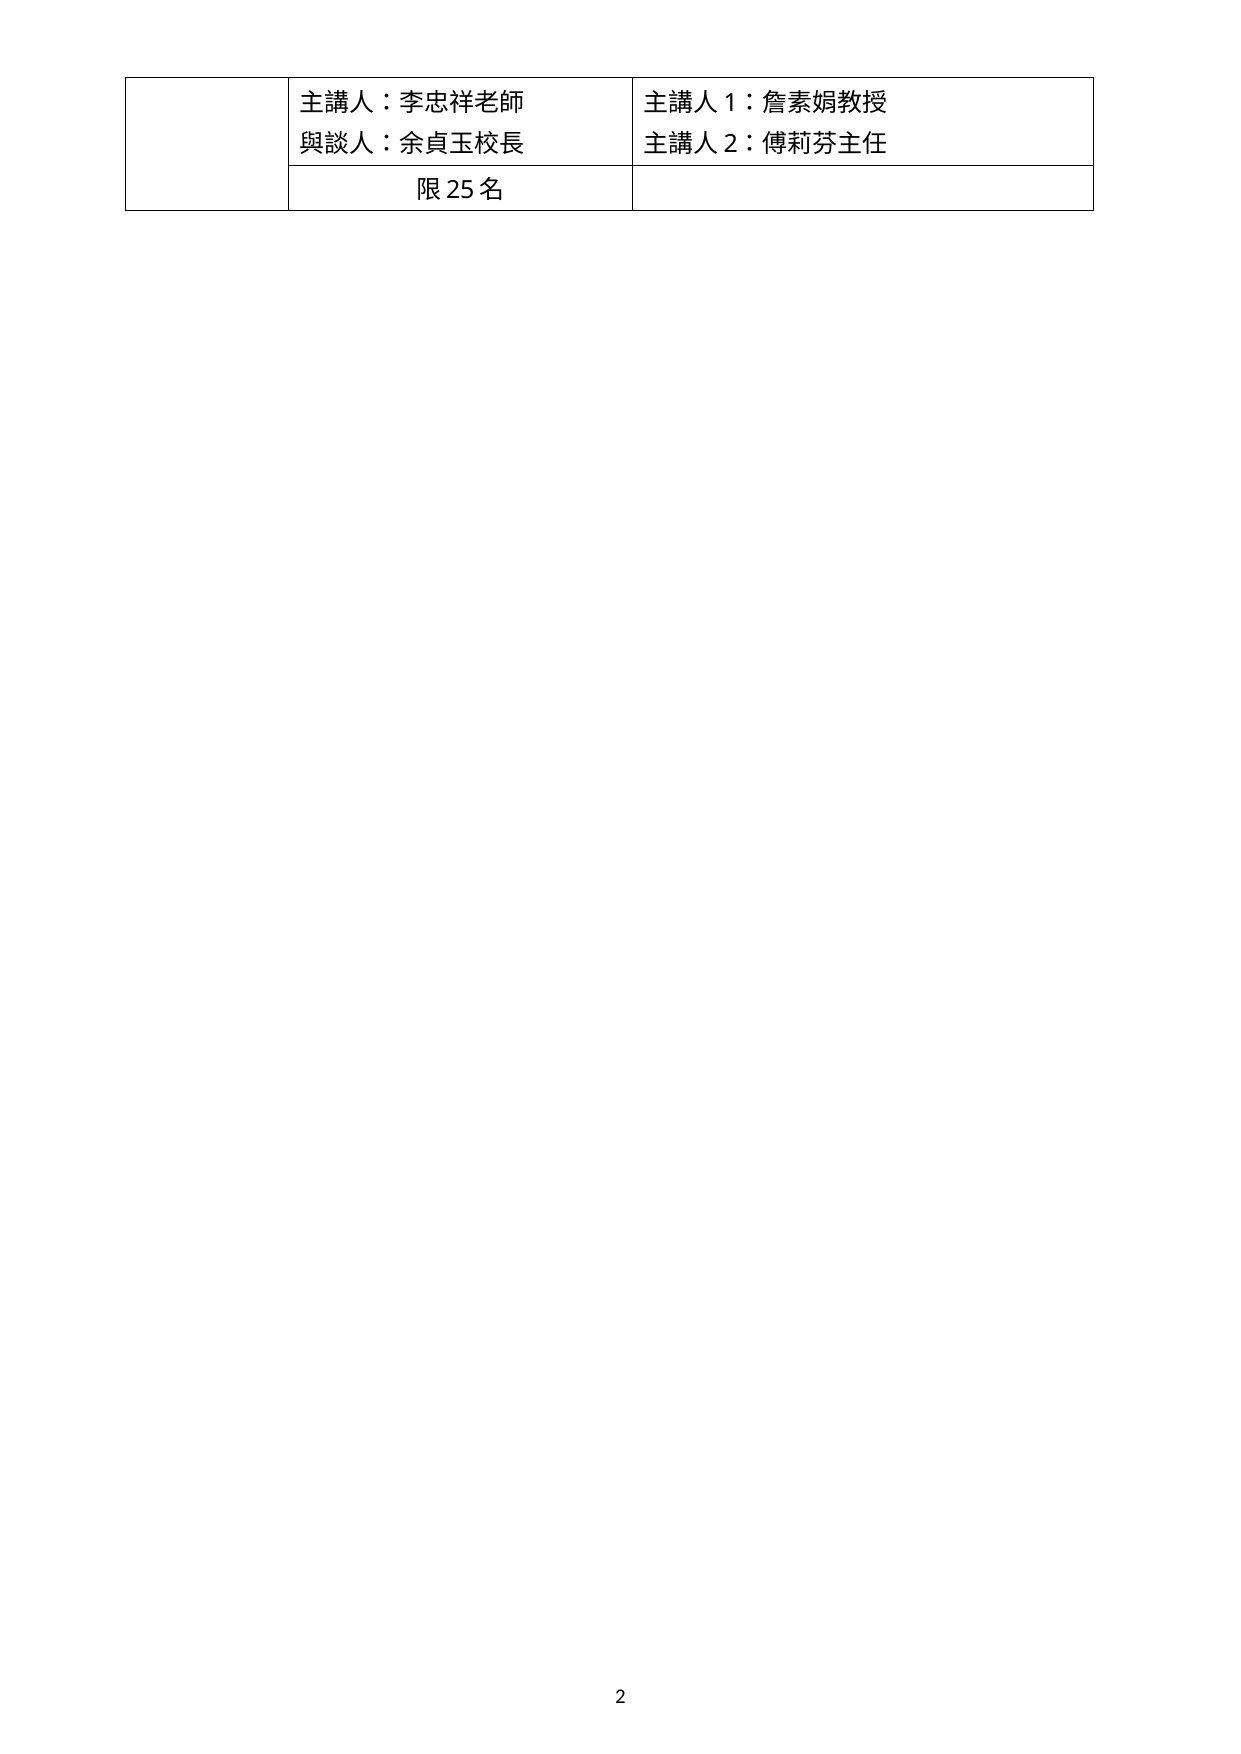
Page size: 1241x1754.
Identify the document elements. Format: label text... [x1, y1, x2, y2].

table_cell [633, 166, 1093, 210]
table_cell [126, 78, 288, 210]
table_cell 主講人：李忠祥老師 與談人：余貞玉校長 [289, 78, 632, 165]
table_cell 主講人1：詹素娟教授 主講人2：傅莉芬主任 [633, 78, 1093, 165]
table_cell 限25名 [289, 166, 632, 210]
